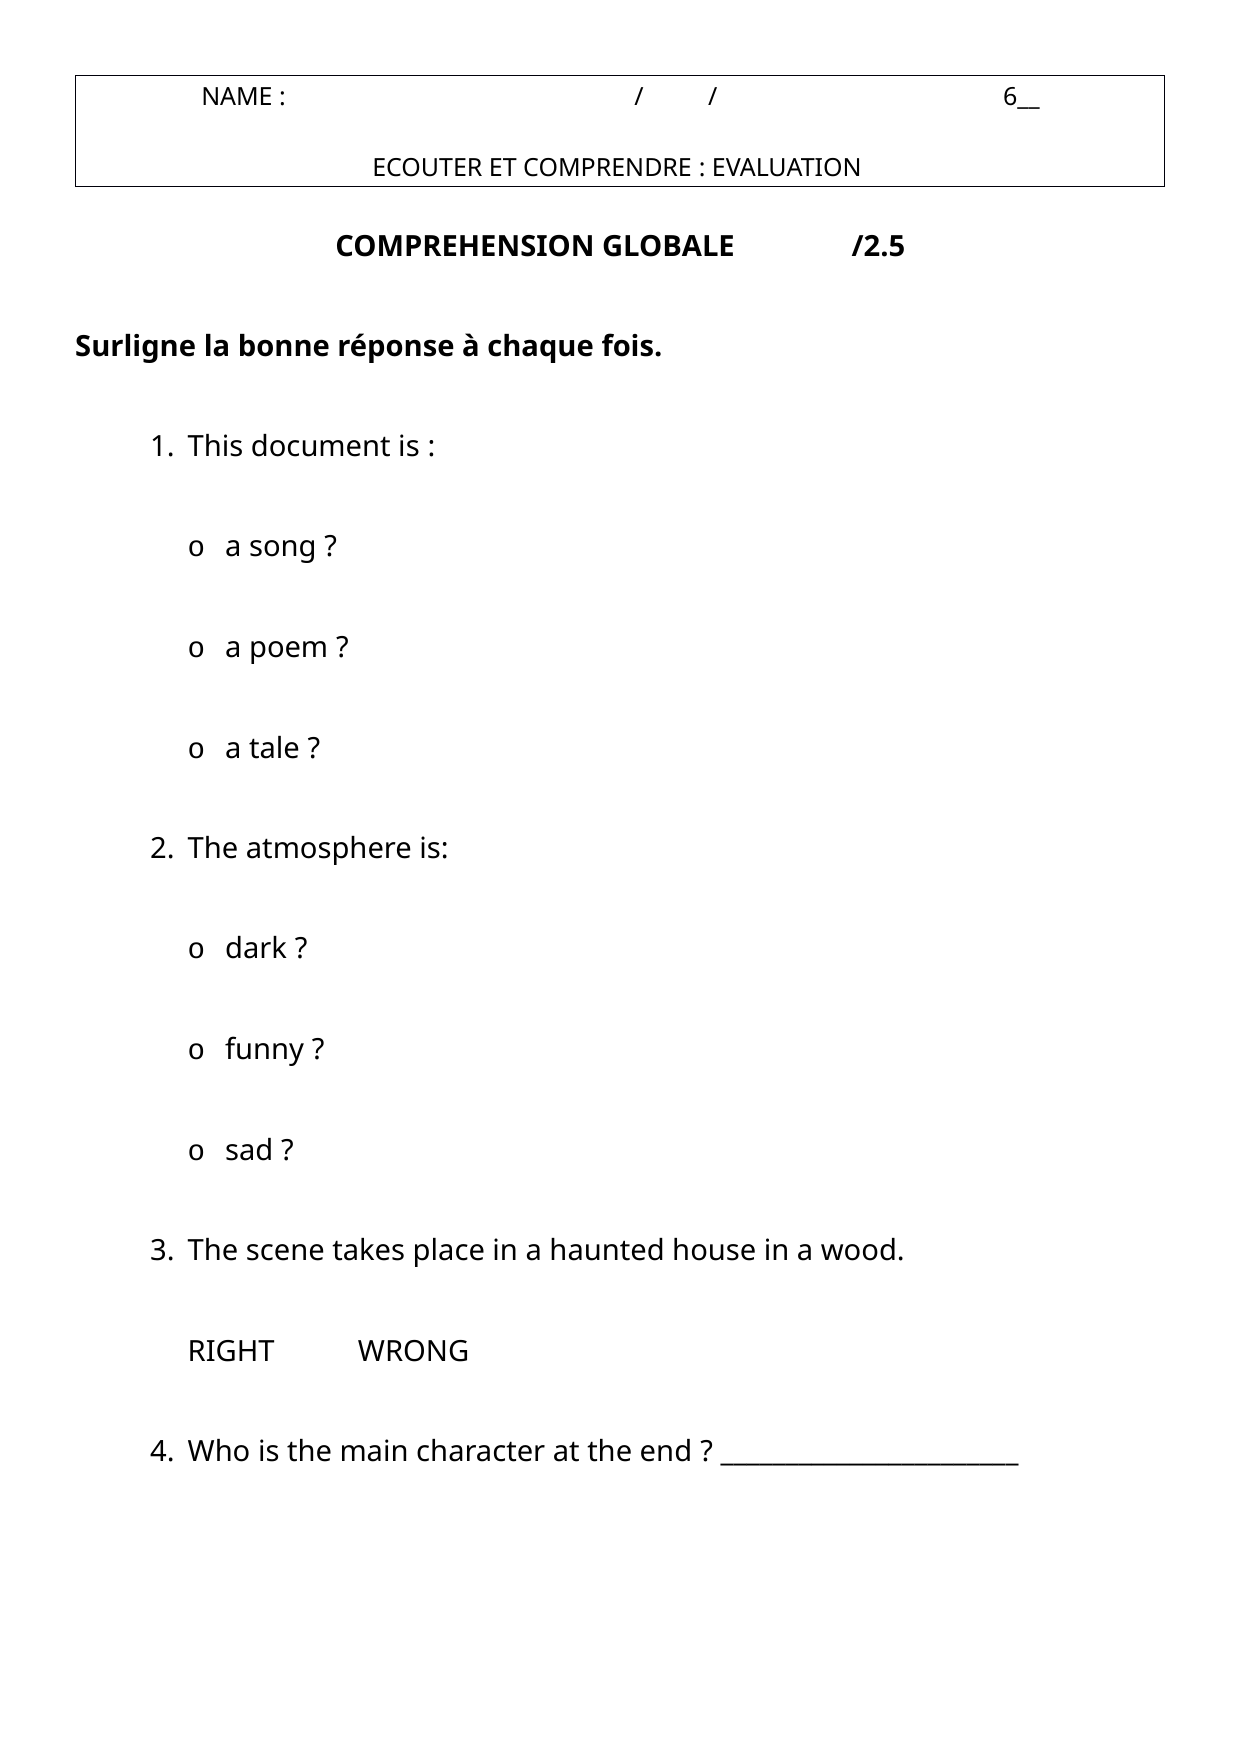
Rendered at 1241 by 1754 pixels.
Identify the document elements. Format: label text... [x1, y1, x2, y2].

list The atmosphere is: [150, 827, 1165, 867]
list a poem ? [187, 626, 1165, 666]
list RIGHT WRONG [150, 1330, 1165, 1369]
list This document is : [150, 425, 1165, 465]
list Who is the main character at the end ? _______________________ [150, 1430, 1165, 1470]
list funny ? [187, 1028, 1165, 1068]
list dark ? [187, 928, 1165, 968]
text COMPREHENSION GLOBALE /2.5 [75, 225, 1165, 265]
list sad ? [187, 1129, 1165, 1169]
text Surligne la bonne réponse à chaque fois. [75, 325, 1165, 365]
list a song ? [187, 526, 1165, 566]
text NAME : / / 6__ [76, 76, 1164, 112]
list a tale ? [187, 727, 1165, 767]
text ECOUTER ET COMPRENDRE : EVALUATION [76, 147, 1164, 186]
list The scene takes place in a haunted house in a wood. [150, 1229, 1165, 1269]
